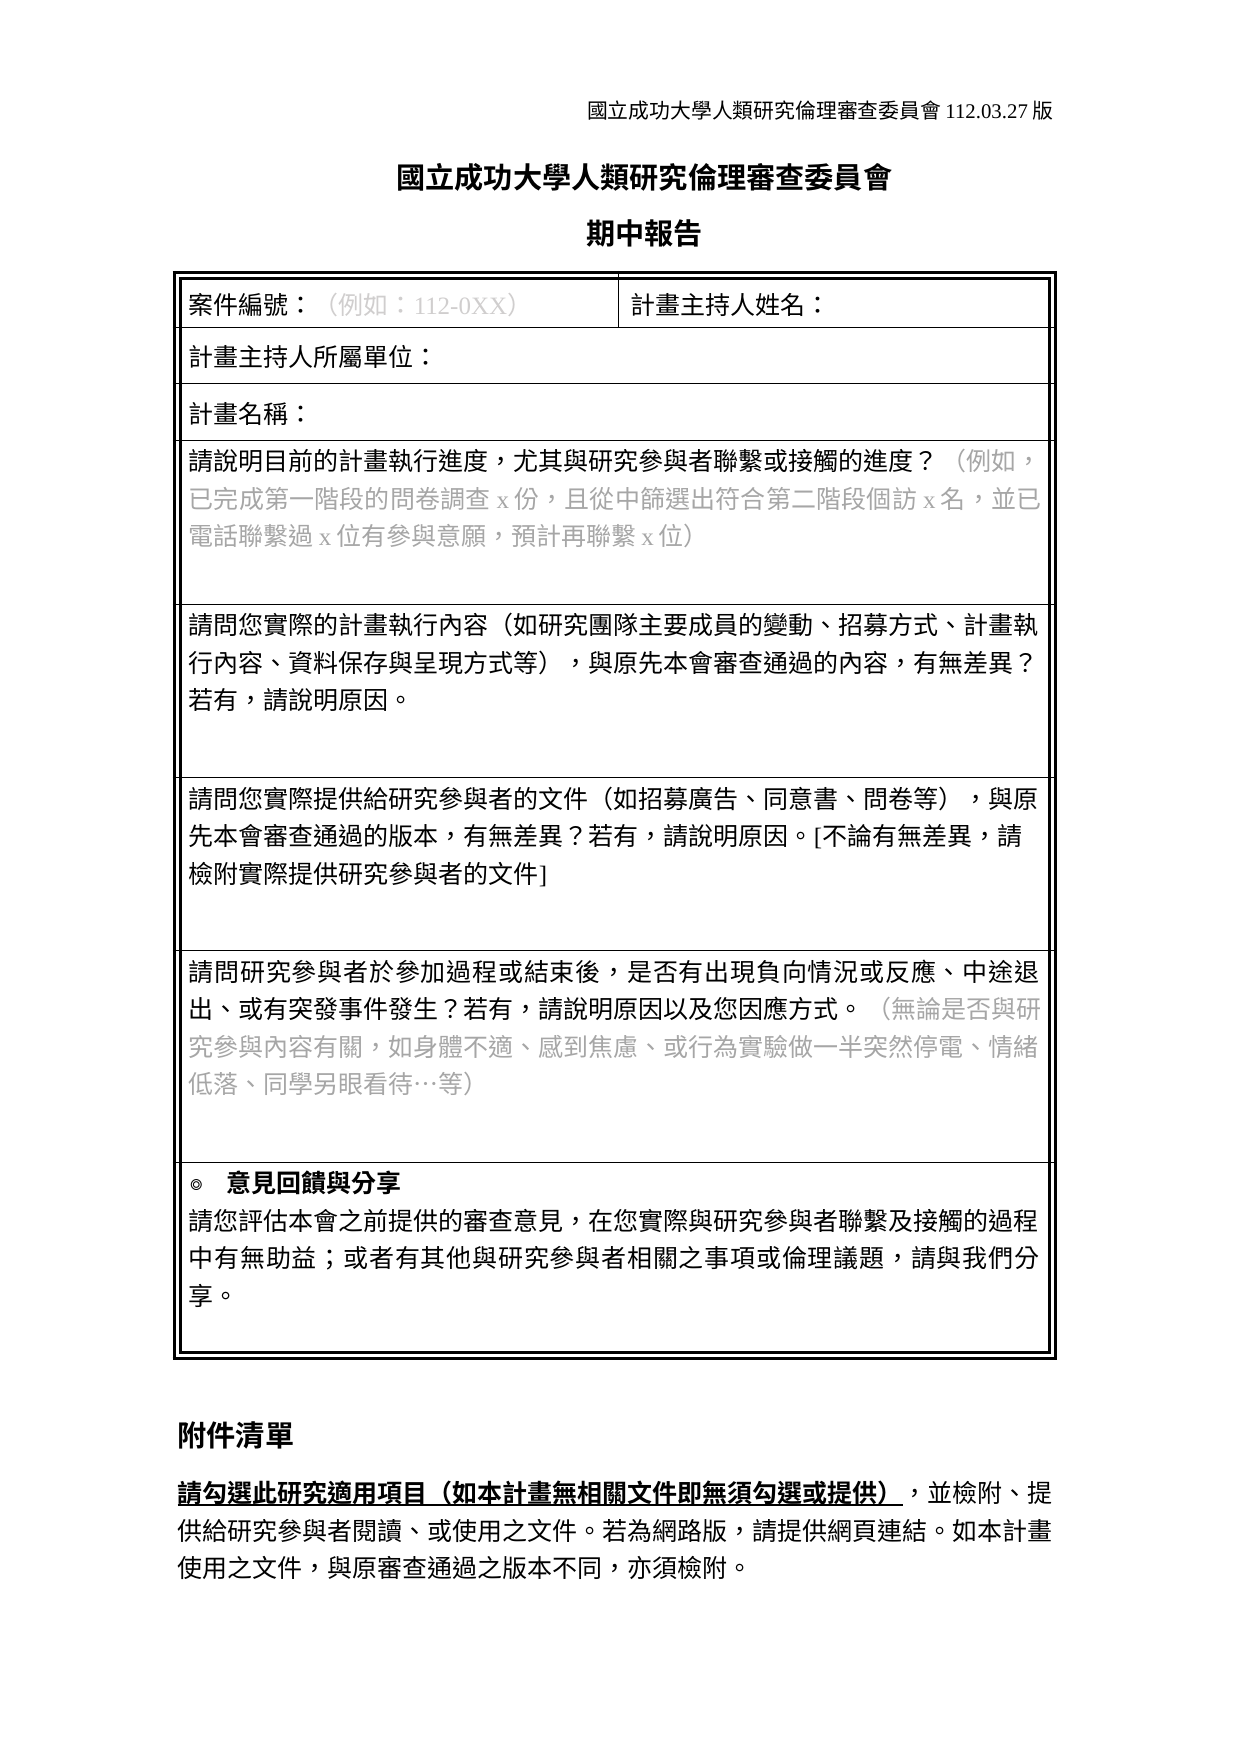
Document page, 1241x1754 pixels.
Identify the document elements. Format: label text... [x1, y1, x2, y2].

table_cell 請問您實際的計畫執行內容（如研究團隊主要成員的變動、招募方式、計畫執行內容、資料保存與呈現方式等），與原先本會審查通過的內容，有無差異？若有，請說明原因。 [182, 605, 1048, 777]
table_cell 意見回饋與分享 請您評估本會之前提供的審查意見，在您實際與研究參與者聯繫及接觸的過程中有無助益；或者有其他與研究參與者相關之事項或倫理議題，請與我們分享。 [182, 1163, 1048, 1351]
table_cell 請問您實際提供給研究參與者的文件（如招募廣告、同意書、問卷等），與原先本會審查通過的版本，有無差異？若有，請說明原因。[不論有無差異，請檢附實際提供研究參與者的文件] [182, 778, 1048, 950]
table_cell 請問研究參與者於參加過程或結束後，是否有出現負向情況或反應、中途退出、或有突發事件發生？若有，請說明原因以及您因應方式。（無論是否與研究參與內容有關，如身體不適、感到焦慮、或行為實驗做一半突然停電、情緒低落、同學另眼看待…等） [182, 951, 1048, 1162]
table_cell 計畫名稱： [182, 384, 1048, 439]
table_header 案件編號：（例如：112-0XX） [177, 274, 618, 327]
table_cell 請說明目前的計畫執行進度，尤其與研究參與者聯繫或接觸的進度？（例如，已完成第一階段的問卷調查x份，且從中篩選出符合第二階段個訪x名，並已電話聯繫過x位有參與意願，預計再聯繫x位） [182, 441, 1048, 603]
text 請勾選此研究適用項目（如本計畫無相關文件即無須勾選或提供），並檢附、提供給研究參與者閱讀、或使用之文件。若為網路版，請提供網頁連結。如本計畫使用之文件，與原審查通過之版本不同，亦須檢附。 [177, 1472, 1053, 1585]
text 國立成功大學人類研究倫理審查委員會 [177, 158, 1053, 196]
table_header 計畫主持人姓名： [619, 274, 1053, 327]
text 附件清單 [177, 1416, 1053, 1454]
table_cell 計畫主持人所屬單位： [182, 328, 1048, 383]
text 期中報告 [177, 214, 1053, 252]
